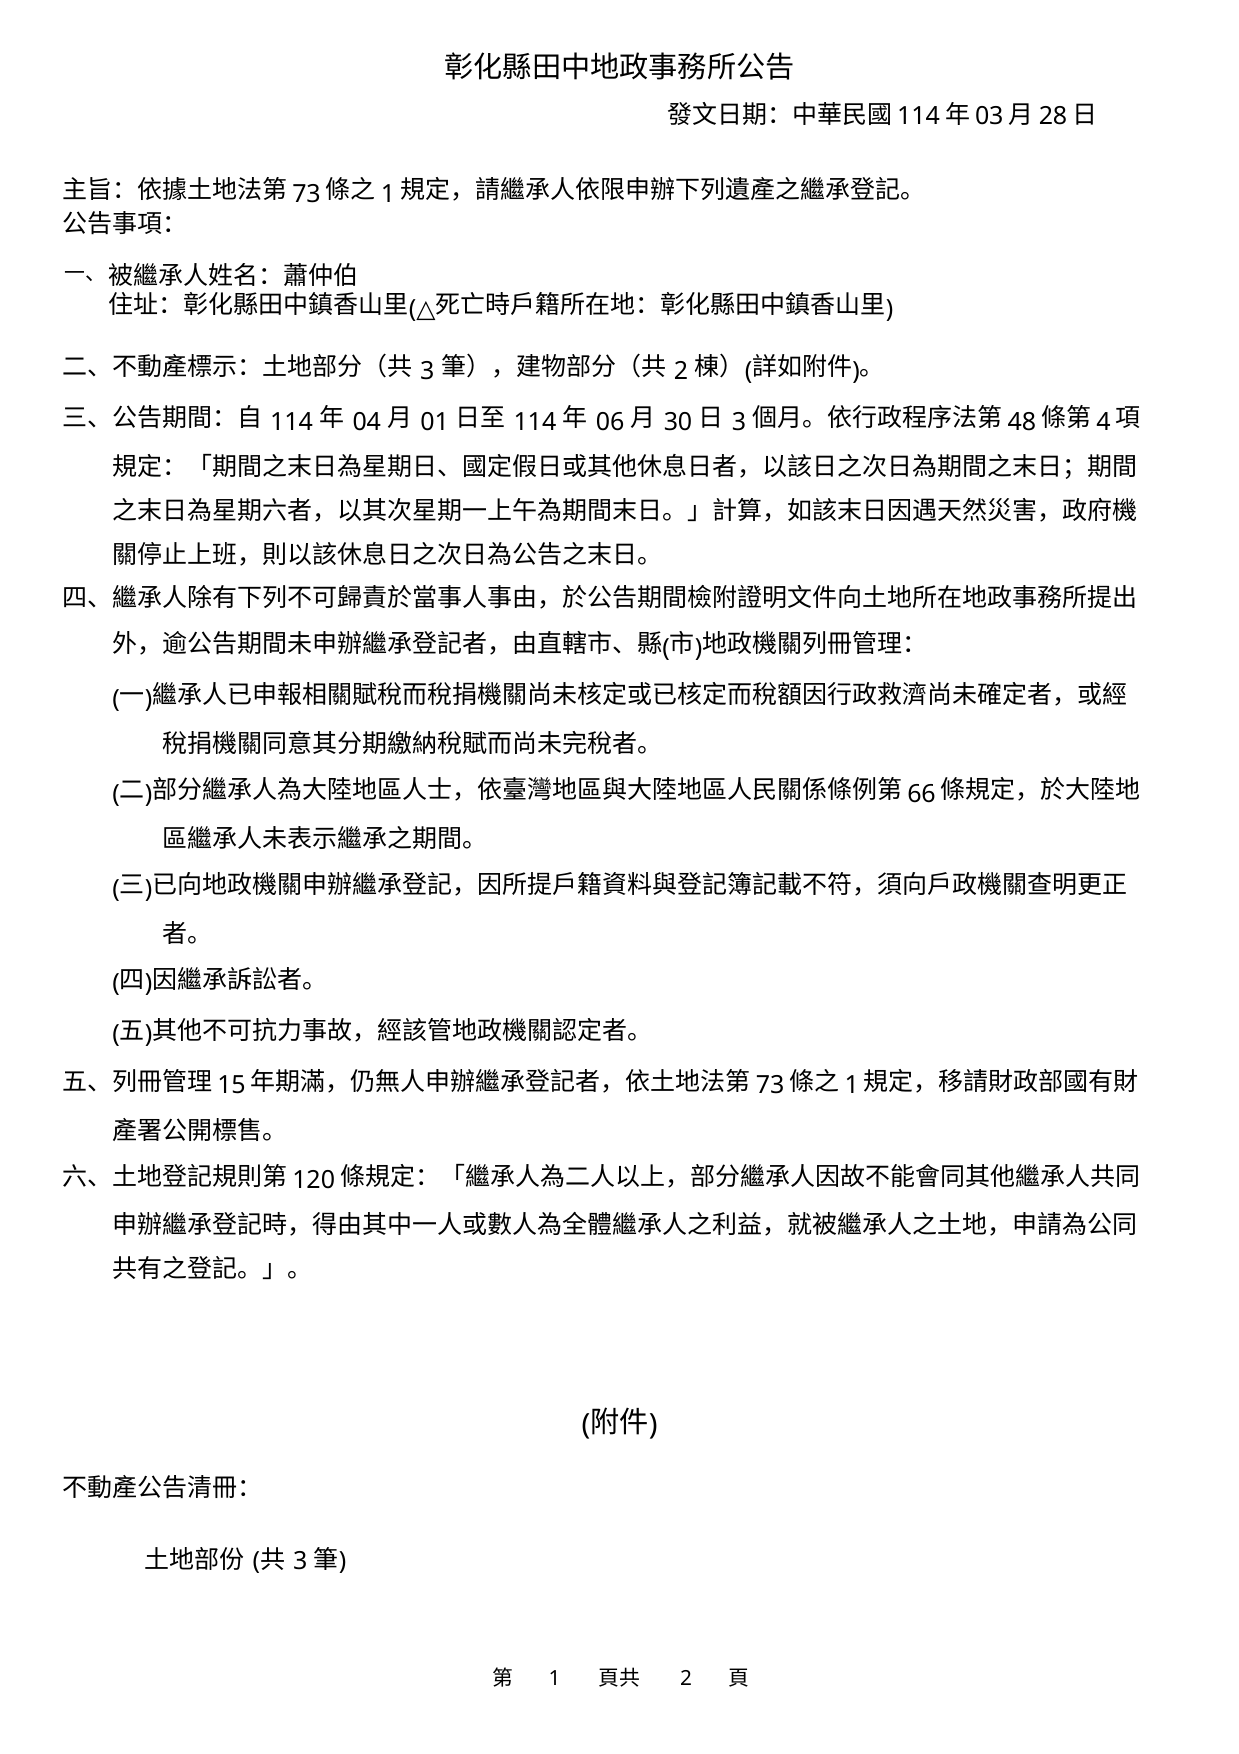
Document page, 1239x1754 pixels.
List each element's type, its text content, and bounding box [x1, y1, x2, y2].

table_cell 2 [653, 1658, 718, 1698]
table_cell 發文日期：中華民國114年03月28日 [667, 95, 1177, 135]
table_cell [109, 95, 482, 135]
table_cell [1177, 41, 1239, 94]
table_header [718, 0, 759, 41]
table_header [759, 0, 1177, 41]
table_cell [653, 95, 667, 135]
table_cell [523, 1598, 585, 1657]
table_cell [62, 95, 109, 135]
table_cell [483, 1598, 523, 1657]
table_cell [109, 1658, 482, 1698]
table_cell [1177, 1352, 1239, 1392]
table_cell [62, 135, 109, 176]
table_cell 第 [483, 1658, 523, 1698]
table_cell [483, 135, 523, 176]
table_cell [1177, 95, 1239, 135]
table_cell [523, 95, 585, 135]
table_cell [0, 41, 62, 94]
table_cell [585, 1352, 653, 1392]
table_cell [653, 1352, 667, 1392]
table_cell [718, 135, 759, 176]
table_cell [523, 135, 585, 176]
table_cell 二、不動產標示：土地部分（共 3 筆），建物部分（共 2 棟）(詳如附件)。 三、公告期間：自 114 年 04 月 01 日至 114 年 06 月 30 日 3 個月。依行政程序法第48條第4項 規定：「期間之末日為星期日、國定假日或其他休息日者，以該日之次日為期間之末日；期間 之末日為星期六者，以其次星期一上午為期間末日。」計算，如該末日因遇天然災害，政府機 關停止上班，則以該休息日之次日為公告之末日。 四、繼承人除有下列不可歸責於當事人事由，於公告期間檢附證明文件向土地所在地政事務所提出 外，逾公告期間未申辦繼承登記者，由直轄市、縣(市)地政機關列冊管理： (一)繼承人已申報相關賦稅而稅捐機關尚未核定或已核定而稅額因行政救濟尚未確定者，或經 稅捐機關同意其分期繳納稅賦而尚未完稅者。 (二)部分繼承人為大陸地區人士，依臺灣地區與大陸地區人民關係條例第66條規定，於大陸地 區繼承人未表示繼承之期間。 (三)已向地政機關申辦繼承登記，因所提戶籍資料與登記簿記載不符，須向戶政機關查明更正 者。 (四)因繼承訴訟者。 (五)其他不可抗力事故，經該管地政機關認定者。 五、列冊管理15年期滿，仍無人申辦繼承登記者，依土地法第73條之1規定，移請財政部國有財 產署公開標售。 六、土地登記規則第120條規定：「繼承人為二人以上，部分繼承人因故不能會同其他繼承人共同 申辦繼承登記時，得由其中一人或數人為全體繼承人之利益，就被繼承人之土地，申請為公同 共有之登記。」。 [62, 353, 1177, 1352]
table_cell [0, 1526, 62, 1597]
table_cell [718, 1598, 759, 1657]
table_cell 1 [523, 1658, 585, 1698]
table_header [585, 0, 653, 41]
table_cell 一、 [62, 261, 109, 312]
table_cell [653, 135, 667, 176]
table_cell [62, 1352, 109, 1392]
table_cell [0, 1598, 62, 1657]
table_header [109, 0, 482, 41]
table_cell [1177, 353, 1239, 1352]
table_cell [0, 312, 62, 353]
table_header [483, 0, 523, 41]
table_cell [0, 176, 62, 216]
table_cell [109, 1598, 482, 1657]
table_cell [1177, 1454, 1239, 1526]
table_cell [718, 1352, 759, 1392]
table_cell [1177, 135, 1239, 176]
table_cell [1177, 1392, 1239, 1453]
table_cell [62, 1658, 109, 1698]
table_cell [109, 135, 482, 176]
table_cell [759, 135, 1177, 176]
table_cell [667, 1598, 718, 1657]
table_cell [109, 1352, 482, 1392]
table_cell [1177, 1526, 1239, 1597]
table_cell [0, 1454, 62, 1526]
table_header [523, 0, 585, 41]
table_cell [585, 135, 653, 176]
table_cell [759, 1598, 1177, 1657]
table_cell (附件) [62, 1392, 1177, 1453]
table_cell 不動產公告清冊： [62, 1454, 1177, 1526]
table_cell [483, 1352, 523, 1392]
table_cell [0, 353, 62, 1352]
table_cell [759, 1352, 1177, 1392]
table_cell [585, 95, 653, 135]
table_cell 土地部份 (共 3 筆) [62, 1526, 1177, 1597]
table_header [0, 0, 62, 41]
table_cell [62, 312, 109, 353]
table_cell [0, 261, 62, 312]
table_cell [653, 1598, 667, 1657]
table_cell 被繼承人姓名：蕭仲伯 住址：彰化縣田中鎮香山里(△死亡時戶籍所在地：彰化縣田中鎮香山里) [109, 261, 1177, 353]
table_cell [0, 1658, 62, 1698]
table_cell [483, 95, 523, 135]
table_cell [0, 216, 62, 261]
table_cell [1177, 261, 1239, 312]
table_cell 彰化縣田中地政事務所公告 [62, 41, 1177, 94]
table_cell [1177, 216, 1239, 261]
table_cell [585, 1598, 653, 1657]
table_cell [62, 1598, 109, 1657]
table_cell [667, 135, 718, 176]
table_cell [667, 1352, 718, 1392]
table_cell 頁 [718, 1658, 759, 1698]
table_cell [1177, 1658, 1239, 1698]
table_cell [0, 135, 62, 176]
table_header [62, 0, 109, 41]
table_cell [0, 95, 62, 135]
table_cell [1177, 1598, 1239, 1657]
table_cell 主旨：依據土地法第73條之1規定，請繼承人依限申辦下列遺產之繼承登記。 公告事項： [62, 176, 1177, 261]
table_cell [1177, 312, 1239, 353]
table_cell [1177, 176, 1239, 216]
table_header [653, 0, 667, 41]
table_cell [523, 1352, 585, 1392]
table_cell [0, 1392, 62, 1453]
table_cell [0, 1352, 62, 1392]
table_cell [759, 1658, 1177, 1698]
table_cell 頁共 [585, 1658, 653, 1698]
table_header [1177, 0, 1239, 41]
table_header [667, 0, 718, 41]
